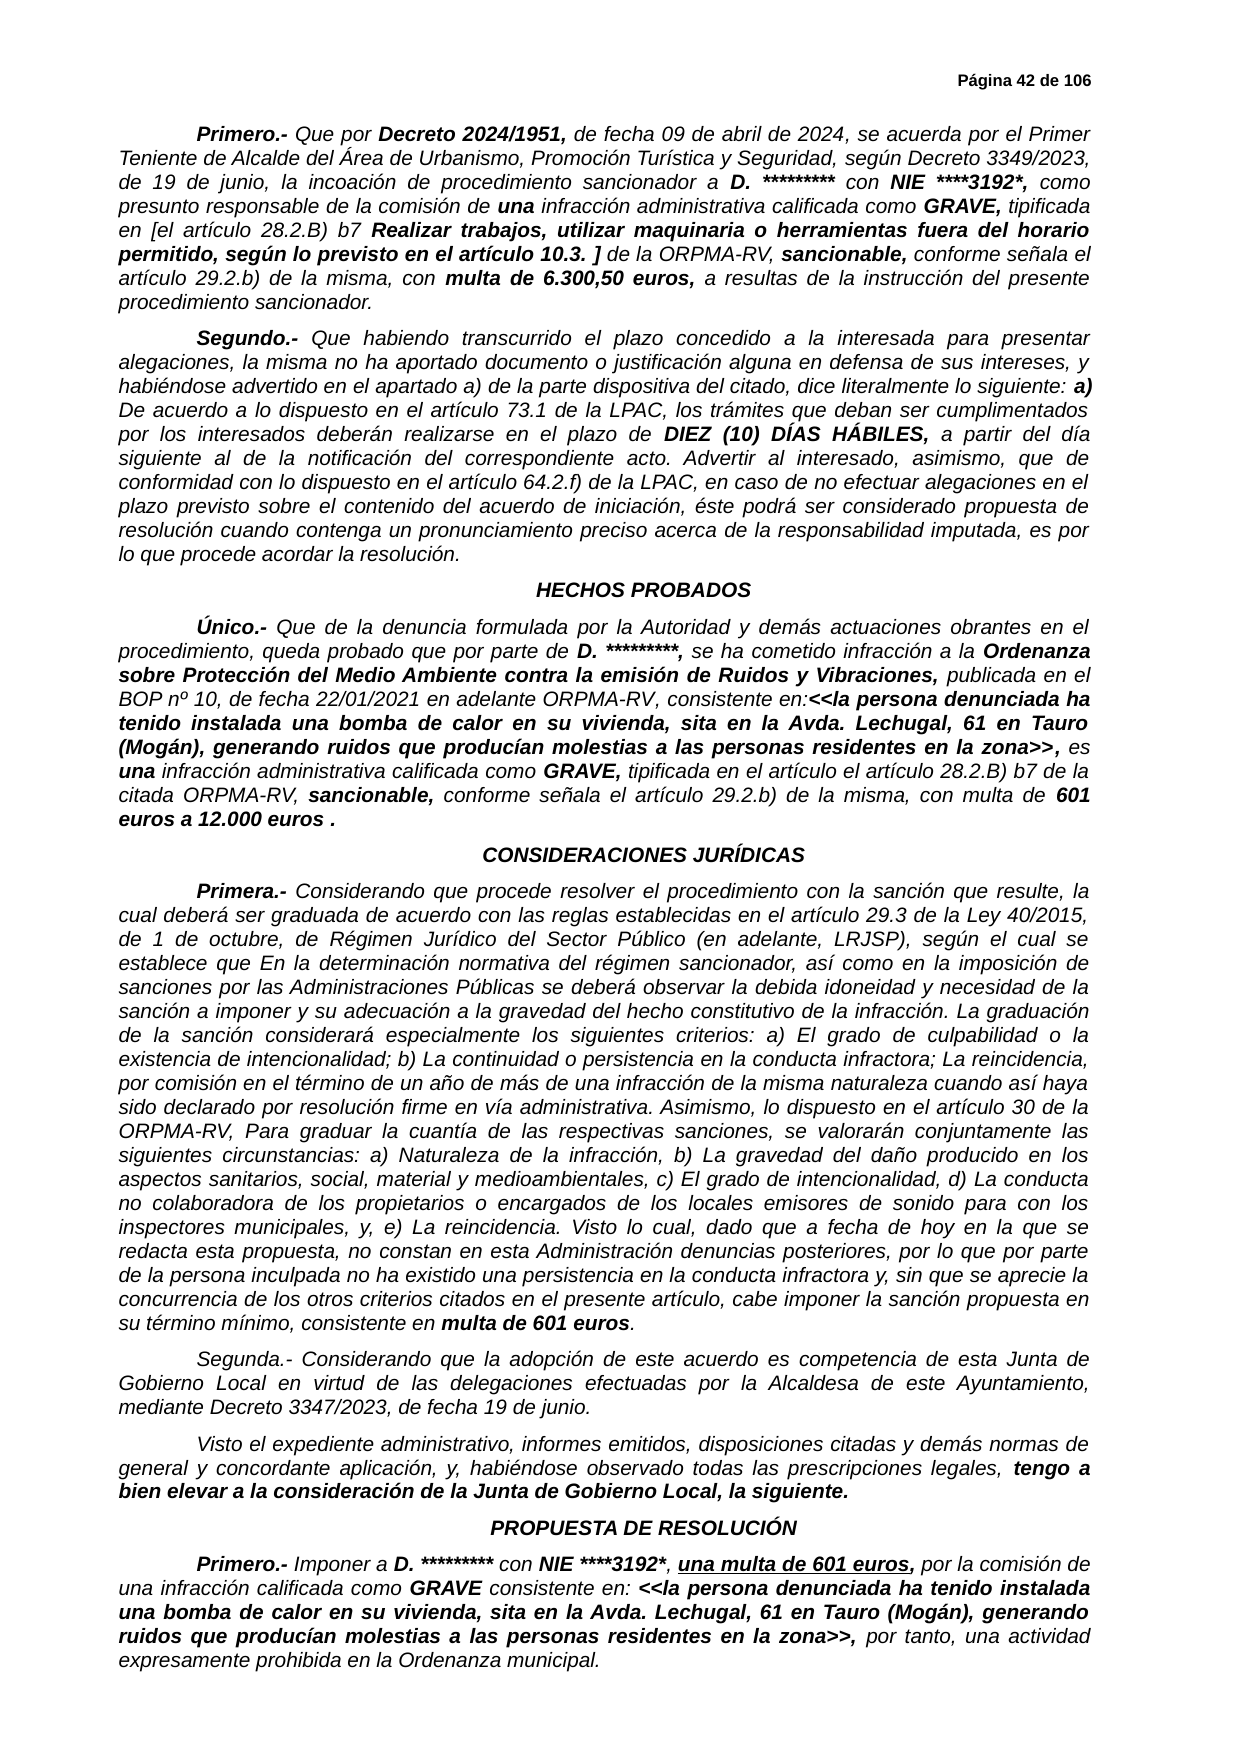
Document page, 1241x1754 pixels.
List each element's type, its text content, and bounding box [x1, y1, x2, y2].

text Segundo.- Que habiendo transcurrido el plazo concedido a la interesada para presentar alegaciones, la misma no ha aportado documento o justificación alguna en defensa de sus intereses, y habiéndose advertido en el apartado a) de la parte dispositiva del citado, dice literalmente lo siguiente: a) De acuerdo a lo dispuesto en el artículo 73.1 de la LPAC, los trámites que deban ser cumplimentados por los interesados deberán realizarse en el plazo de DIEZ (10) DÍAS HÁBILES, a partir del día siguiente al de la notificación del correspondiente acto. Advertir al interesado, asimismo, que de conformidad con lo dispuesto en el artículo 64.2.f) de la LPAC, en caso de no efectuar alegaciones en el plazo previsto sobre el contenido del acuerdo de iniciación, éste podrá ser considerado propuesta de resolución cuando contenga un pronunciamiento preciso acerca de la responsabilidad imputada, es por lo que procede acordar la resolución. [118, 326, 1092, 566]
text HECHOS PROBADOS [118, 578, 1092, 602]
text CONSIDERACIONES JURÍDICAS [118, 843, 1092, 867]
text Único.- Que de la denuncia formulada por la Autoridad y demás actuaciones obrantes en el procedimiento, queda probado que por parte de D. *********, se ha cometido infracción a la Ordenanza sobre Protección del Medio Ambiente contra la emisión de Ruidos y Vibraciones, publicada en el BOP nº 10, de fecha 22/01/2021 en adelante ORPMA-RV, consistente en:<<la persona denunciada ha tenido instalada una bomba de calor en su vivienda, sita en la Avda. Lechugal, 61 en Tauro (Mogán), generando ruidos que producían molestias a las personas residentes en la zona>>, es una infracción administrativa calificada como GRAVE, tipificada en el artículo el artículo 28.2.B) b7 de la citada ORPMA-RV, sancionable, conforme señala el artículo 29.2.b) de la misma, con multa de 601 euros a 12.000 euros . [118, 615, 1092, 830]
text Segunda.- Considerando que la adopción de este acuerdo es competencia de esta Junta de Gobierno Local en virtud de las delegaciones efectuadas por la Alcaldesa de este Ayuntamiento, mediante Decreto 3347/2023, de fecha 19 de junio. [118, 1347, 1092, 1419]
text PROPUESTA DE RESOLUCIÓN [118, 1516, 1092, 1540]
text Primera.- Considerando que procede resolver el procedimiento con la sanción que resulte, la cual deberá ser graduada de acuerdo con las reglas establecidas en el artículo 29.3 de la Ley 40/2015, de 1 de octubre, de Régimen Jurídico del Sector Público (en adelante, LRJSP), según el cual se establece que En la determinación normativa del régimen sancionador, así como en la imposición de sanciones por las Administraciones Públicas se deberá observar la debida idoneidad y necesidad de la sanción a imponer y su adecuación a la gravedad del hecho constitutivo de la infracción. La graduación de la sanción considerará especialmente los siguientes criterios: a) El grado de culpabilidad o la existencia de intencionalidad; b) La continuidad o persistencia en la conducta infractora; La reincidencia, por comisión en el término de un año de más de una infracción de la misma naturaleza cuando así haya sido declarado por resolución firme en vía administrativa. Asimismo, lo dispuesto en el artículo 30 de la ORPMA-RV, Para graduar la cuantía de las respectivas sanciones, se valorarán conjuntamente las siguientes circunstancias: a) Naturaleza de la infracción, b) La gravedad del daño producido en los aspectos sanitarios, social, material y medioambientales, c) El grado de intencionalidad, d) La conducta no colaboradora de los propietarios o encargados de los locales emisores de sonido para con los inspectores municipales, y, e) La reincidencia. Visto lo cual, dado que a fecha de hoy en la que se redacta esta propuesta, no constan en esta Administración denuncias posteriores, por lo que por parte de la persona inculpada no ha existido una persistencia en la conducta infractora y, sin que se aprecie la concurrencia de los otros criterios citados en el presente artículo, cabe imponer la sanción propuesta en su término mínimo, consistente en multa de 601 euros. [118, 879, 1092, 1334]
text Primero.- Imponer a D. ********* con NIE ****3192*, una multa de 601 euros, por la comisión de una infracción calificada como GRAVE consistente en: <<la persona denunciada ha tenido instalada una bomba de calor en su vivienda, sita en la Avda. Lechugal, 61 en Tauro (Mogán), generando ruidos que producían molestias a las personas residentes en la zona>>, por tanto, una actividad expresamente prohibida en la Ordenanza municipal. [118, 1552, 1092, 1672]
text Visto el expediente administrativo, informes emitidos, disposiciones citadas y demás normas de general y concordante aplicación, y, habiéndose observado todas las prescripciones legales, tengo a bien elevar a la consideración de la Junta de Gobierno Local, la siguiente. [118, 1431, 1092, 1503]
text Primero.- Que por Decreto 2024/1951, de fecha 09 de abril de 2024, se acuerda por el Primer Teniente de Alcalde del Área de Urbanismo, Promoción Turística y Seguridad, según Decreto 3349/2023, de 19 de junio, la incoación de procedimiento sancionador a D. ********* con NIE ****3192*, como presunto responsable de la comisión de una infracción administrativa calificada como GRAVE, tipificada en [el artículo 28.2.B) b7 Realizar trabajos, utilizar maquinaria o herramientas fuera del horario permitido, según lo previsto en el artículo 10.3. ] de la ORPMA-RV, sancionable, conforme señala el artículo 29.2.b) de la misma, con multa de 6.300,50 euros, a resultas de la instrucción del presente procedimiento sancionador. [118, 122, 1092, 314]
